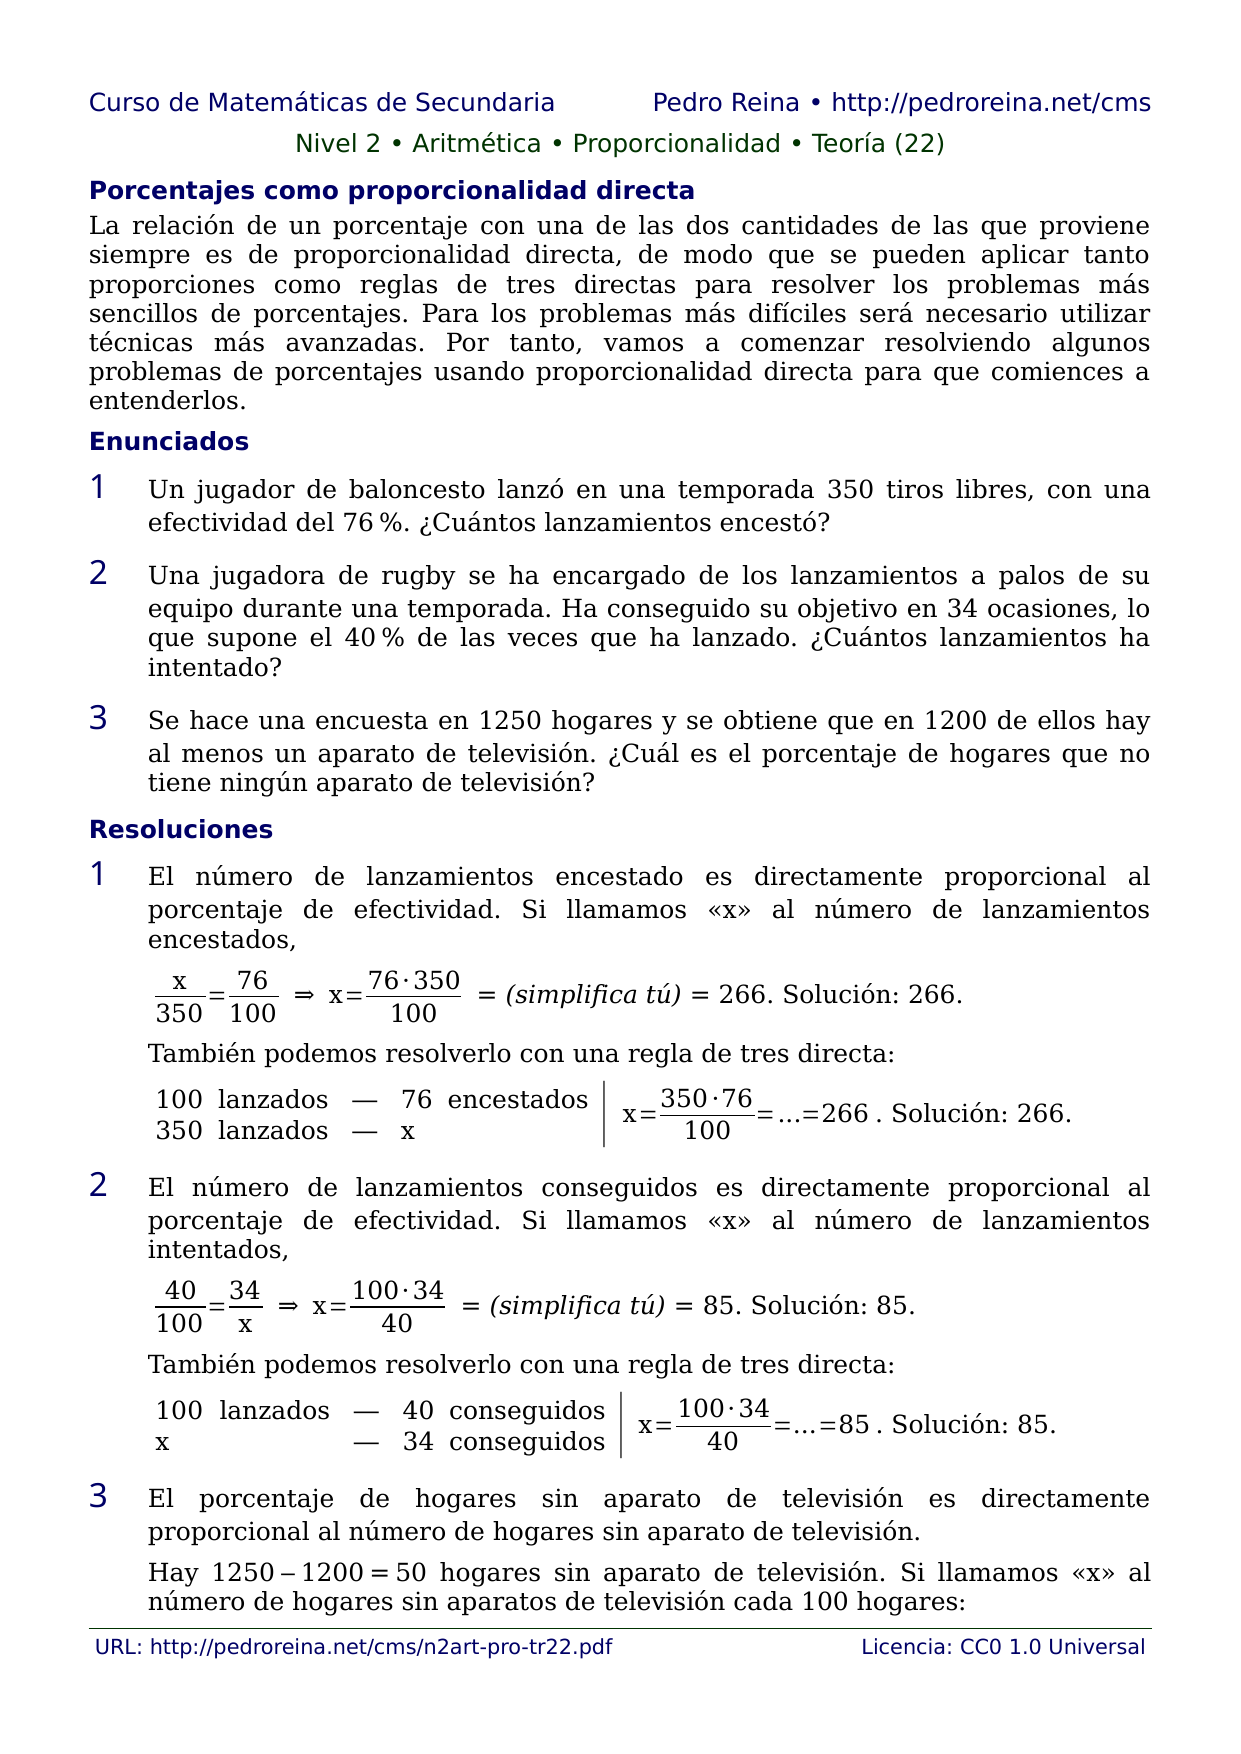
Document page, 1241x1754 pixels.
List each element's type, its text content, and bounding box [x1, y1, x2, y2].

list Una jugadora de rugby se ha encargado de los lanzamientos a palos de su equipo durante una temporada. Ha conseguido su objetivo en 34 ocasiones, lo que supone el 40 % de las veces que ha lanzado. ¿Cuántos lanzamientos ha intentado? [88, 549, 1152, 682]
text . Solución: 266. [148, 1080, 1152, 1149]
list El número de lanzamientos encestado es directamente proporcional al porcentaje de efectividad. Si llamamos «x» al número de lanzamientos encestados, [88, 850, 1152, 954]
text Nivel 2 • Aritmética • Proporcionalidad • Teoría (22) [88, 129, 1152, 159]
text ⇒ = (simplifica tú) = 266. Solución: 266. [148, 966, 1152, 1028]
text También podemos resolverlo con una regla de tres directa: [148, 1350, 1152, 1379]
text Hay 1250 ‒ 1200 = 50 hogares sin aparato de televisión. Si llamamos «x» al número de hogares sin aparatos de televisión cada 100 hogares: [148, 1558, 1152, 1617]
list Un jugador de baloncesto lanzó en una temporada 350 tiros libres, con una efectividad del 76 %. ¿Cuántos lanzamientos encestó? [88, 463, 1152, 537]
text También podemos resolverlo con una regla de tres directa: [148, 1039, 1152, 1068]
list El porcentaje de hogares sin aparato de televisión es directamente proporcional al número de hogares sin aparato de televisión. [88, 1472, 1152, 1546]
text Resoluciones [88, 815, 1152, 844]
text Enunciados [88, 427, 1152, 457]
text Curso de Matemáticas de Secundaria Pedro Reina • http://pedroreina.net/cms [88, 88, 1152, 118]
text . Solución: 85. [148, 1391, 1152, 1460]
list Se hace una encuesta en 1250 hogares y se obtiene que en 1200 de ellos hay al menos un aparato de televisión. ¿Cuál es el porcentaje de hogares que no tiene ningún aparato de televisión? [88, 694, 1152, 797]
text La relación de un porcentaje con una de las dos cantidades de las que proviene siempre es de proporcionalidad directa, de modo que se pueden aplicar tanto proporciones como reglas de tres directas para resolver los problemas más sencillos de porcentajes. Para los problemas más difíciles será necesario utilizar técnicas más avanzadas. Por tanto, vamos a comenzar resolviendo algunos problemas de porcentajes usando proporcionalidad directa para que comiences a entenderlos. [88, 211, 1152, 416]
text ⇒ = (simplifica tú) = 85. Solución: 85. [148, 1277, 1152, 1338]
text Porcentajes como proporcionalidad directa [88, 176, 1152, 206]
list El número de lanzamientos conseguidos es directamente proporcional al porcentaje de efectividad. Si llamamos «x» al número de lanzamientos intentados, [88, 1161, 1152, 1265]
